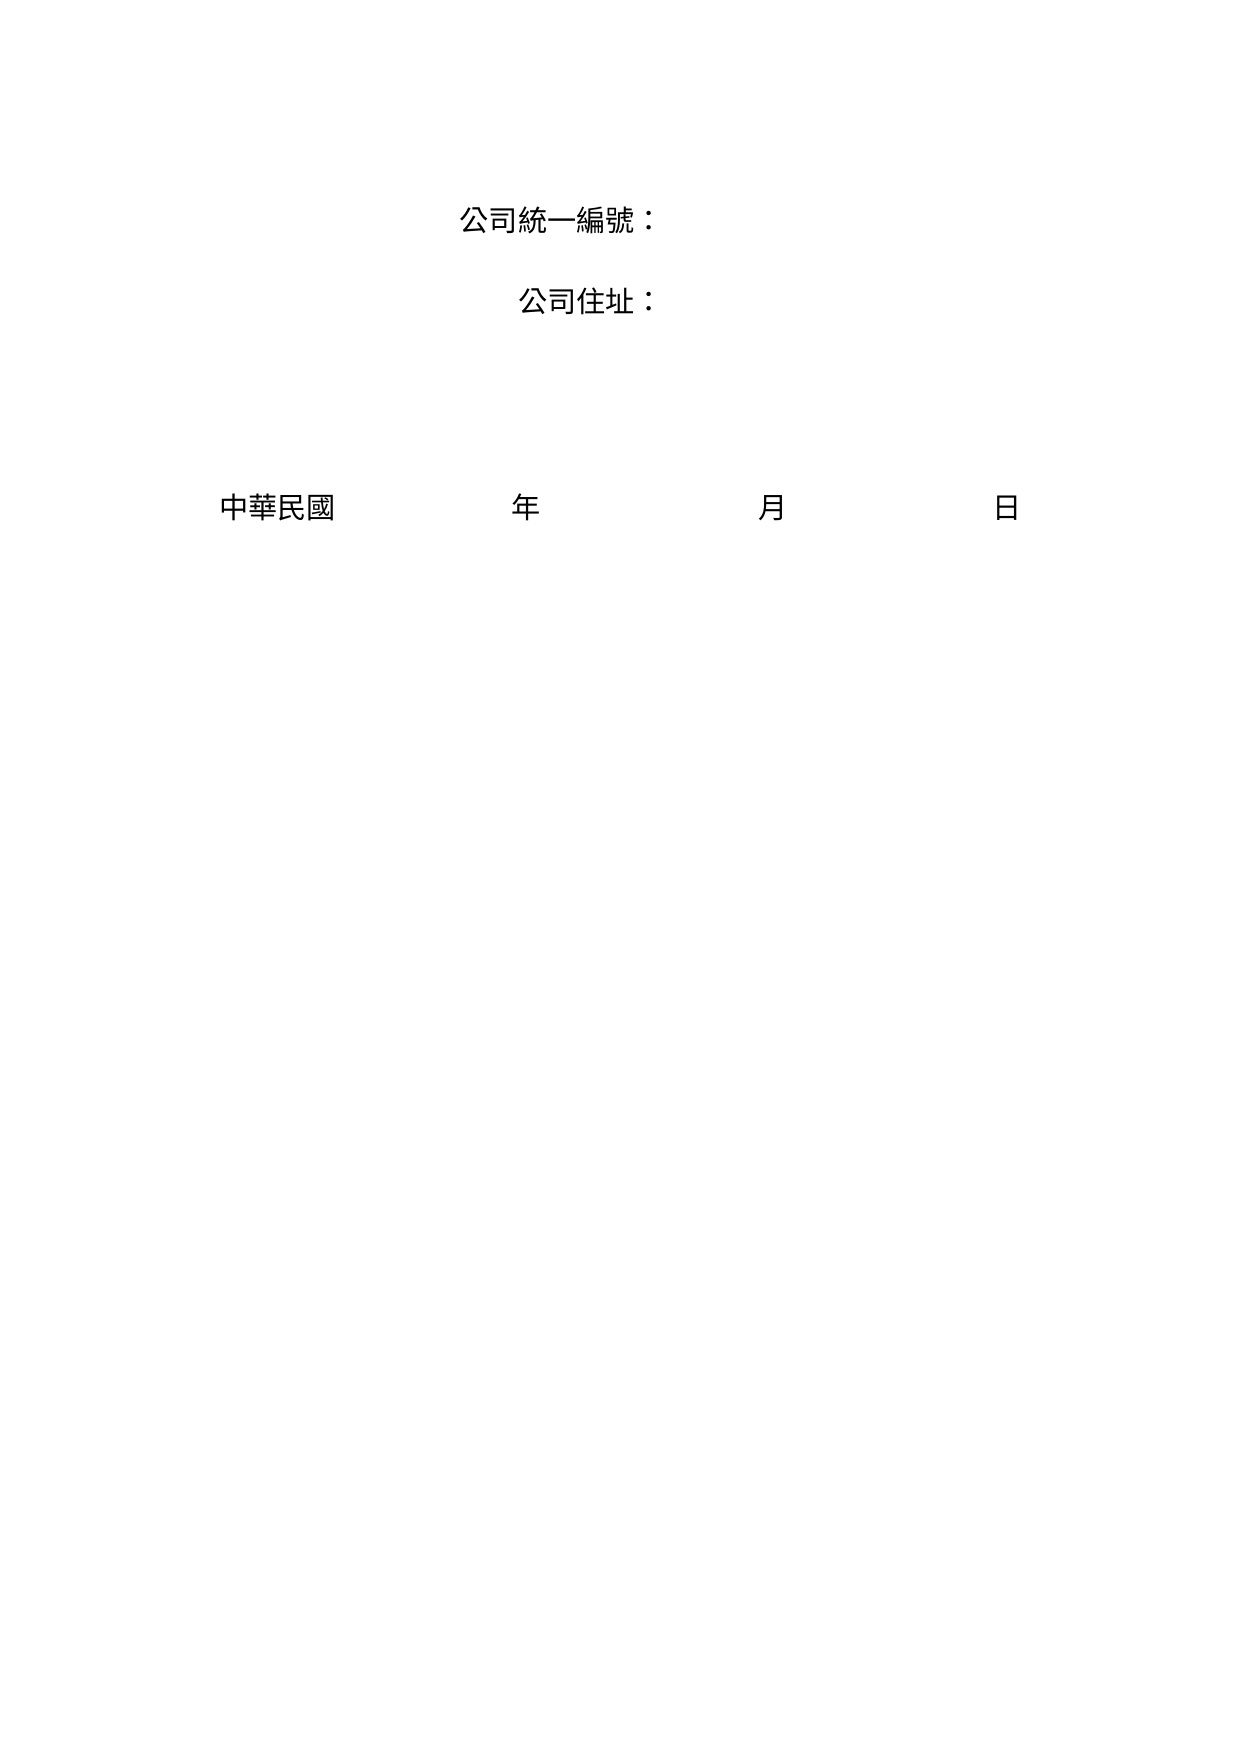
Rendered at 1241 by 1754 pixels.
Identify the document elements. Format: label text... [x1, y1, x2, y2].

table_cell [675, 158, 1173, 239]
table_cell 公司住址： [276, 240, 675, 321]
table_cell [188, 240, 276, 321]
table_cell [675, 240, 1173, 321]
text 中華民國 年 月 日 [187, 464, 1053, 527]
table_cell [188, 158, 276, 239]
table_cell 公司統一編號： [276, 158, 675, 239]
